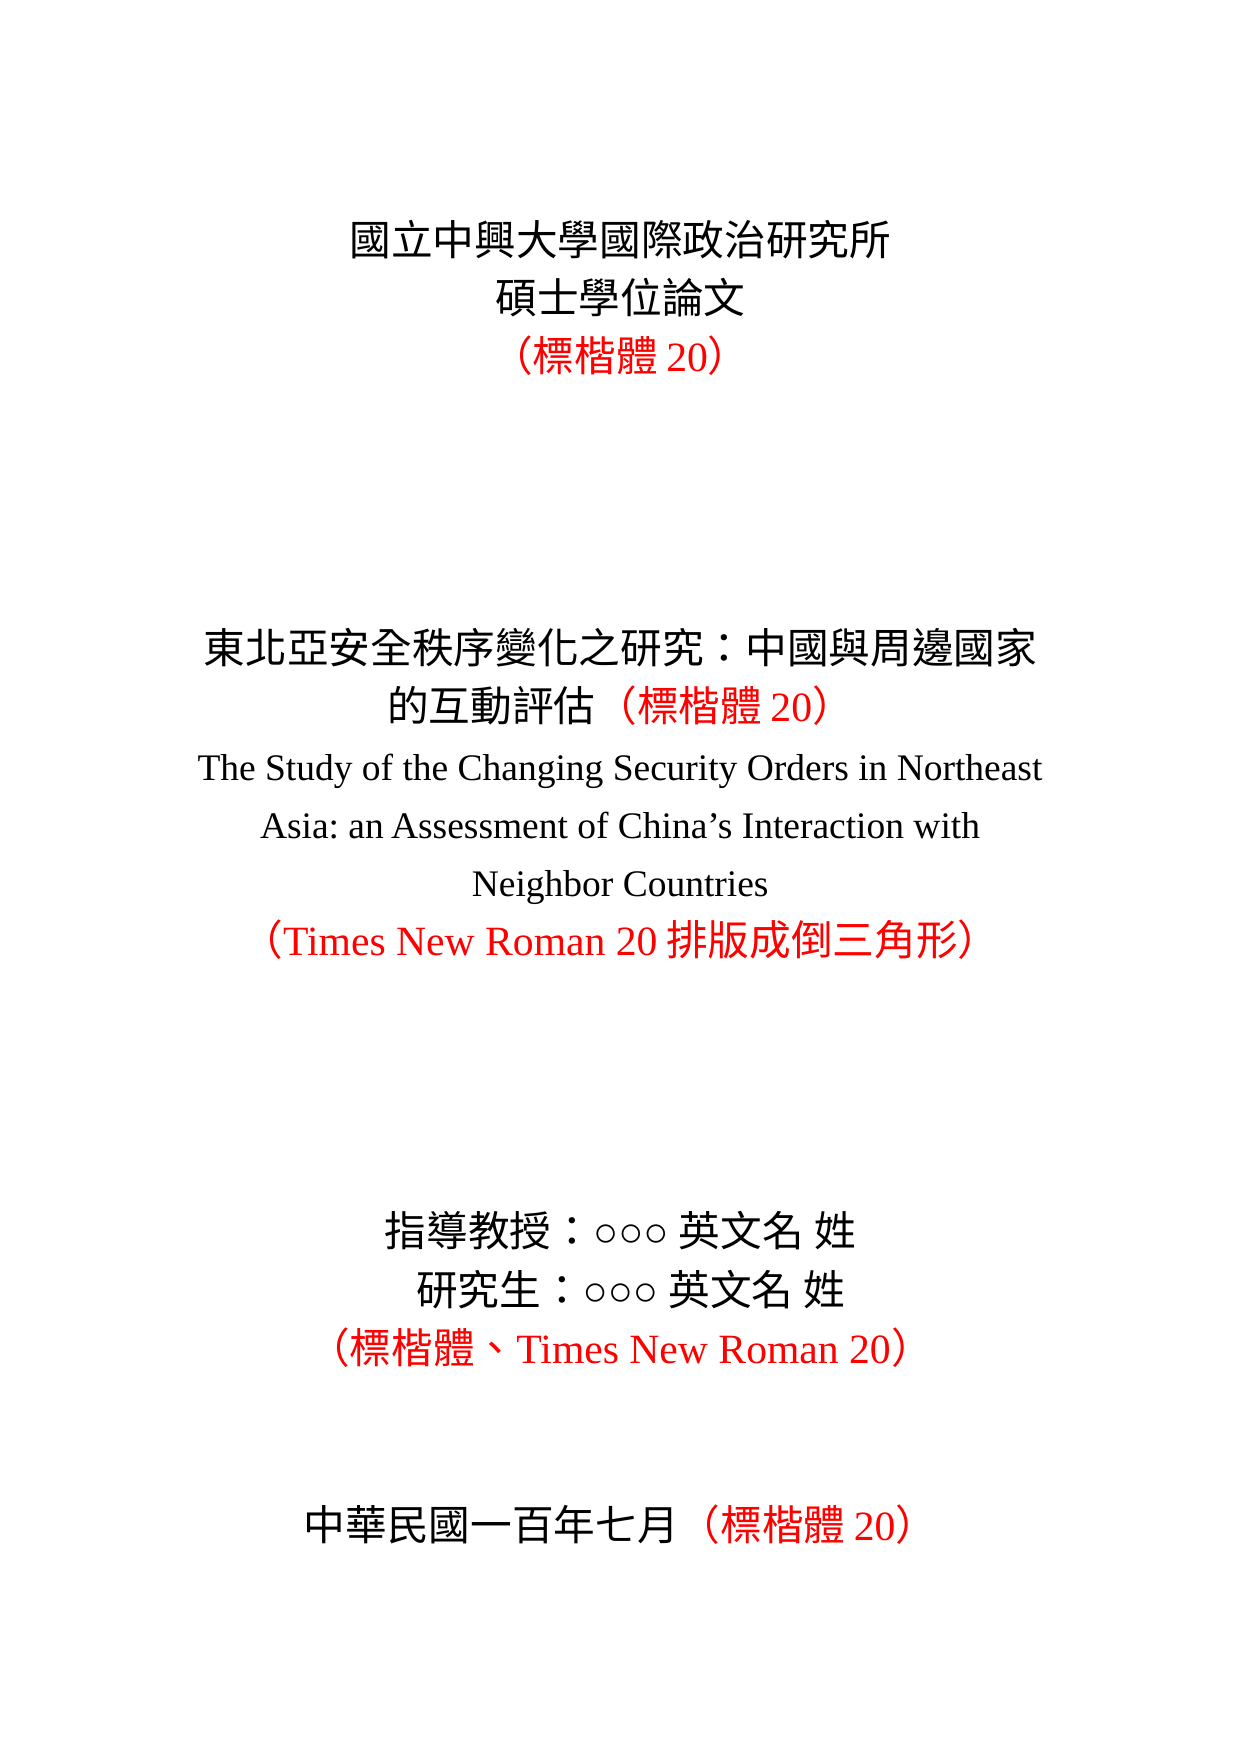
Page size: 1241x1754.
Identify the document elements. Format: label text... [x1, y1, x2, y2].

text 碩士學位論文 [187, 267, 1053, 325]
text 東北亞安全秩序變化之研究：中國與周邊國家的互動評估（標楷體20） [187, 617, 1053, 733]
text 研究生：○○○ 英文名 姓 [187, 1258, 1053, 1317]
text （Times New Roman 20排版成倒三角形） [187, 908, 1053, 967]
text The Study of the Changing Security Orders in Northeast Asia: an Assessment of China’s Interaction with Neighbor Countries [187, 733, 1053, 908]
text 中華民國一百年七月（標楷體20） [187, 1492, 1053, 1552]
text 國立中興大學國際政治研究所 [187, 208, 1053, 267]
text （標楷體20） [187, 325, 1053, 383]
text （標楷體、Times New Roman 20） [187, 1317, 1053, 1375]
text 指導教授：○○○ 英文名 姓 [187, 1200, 1053, 1258]
